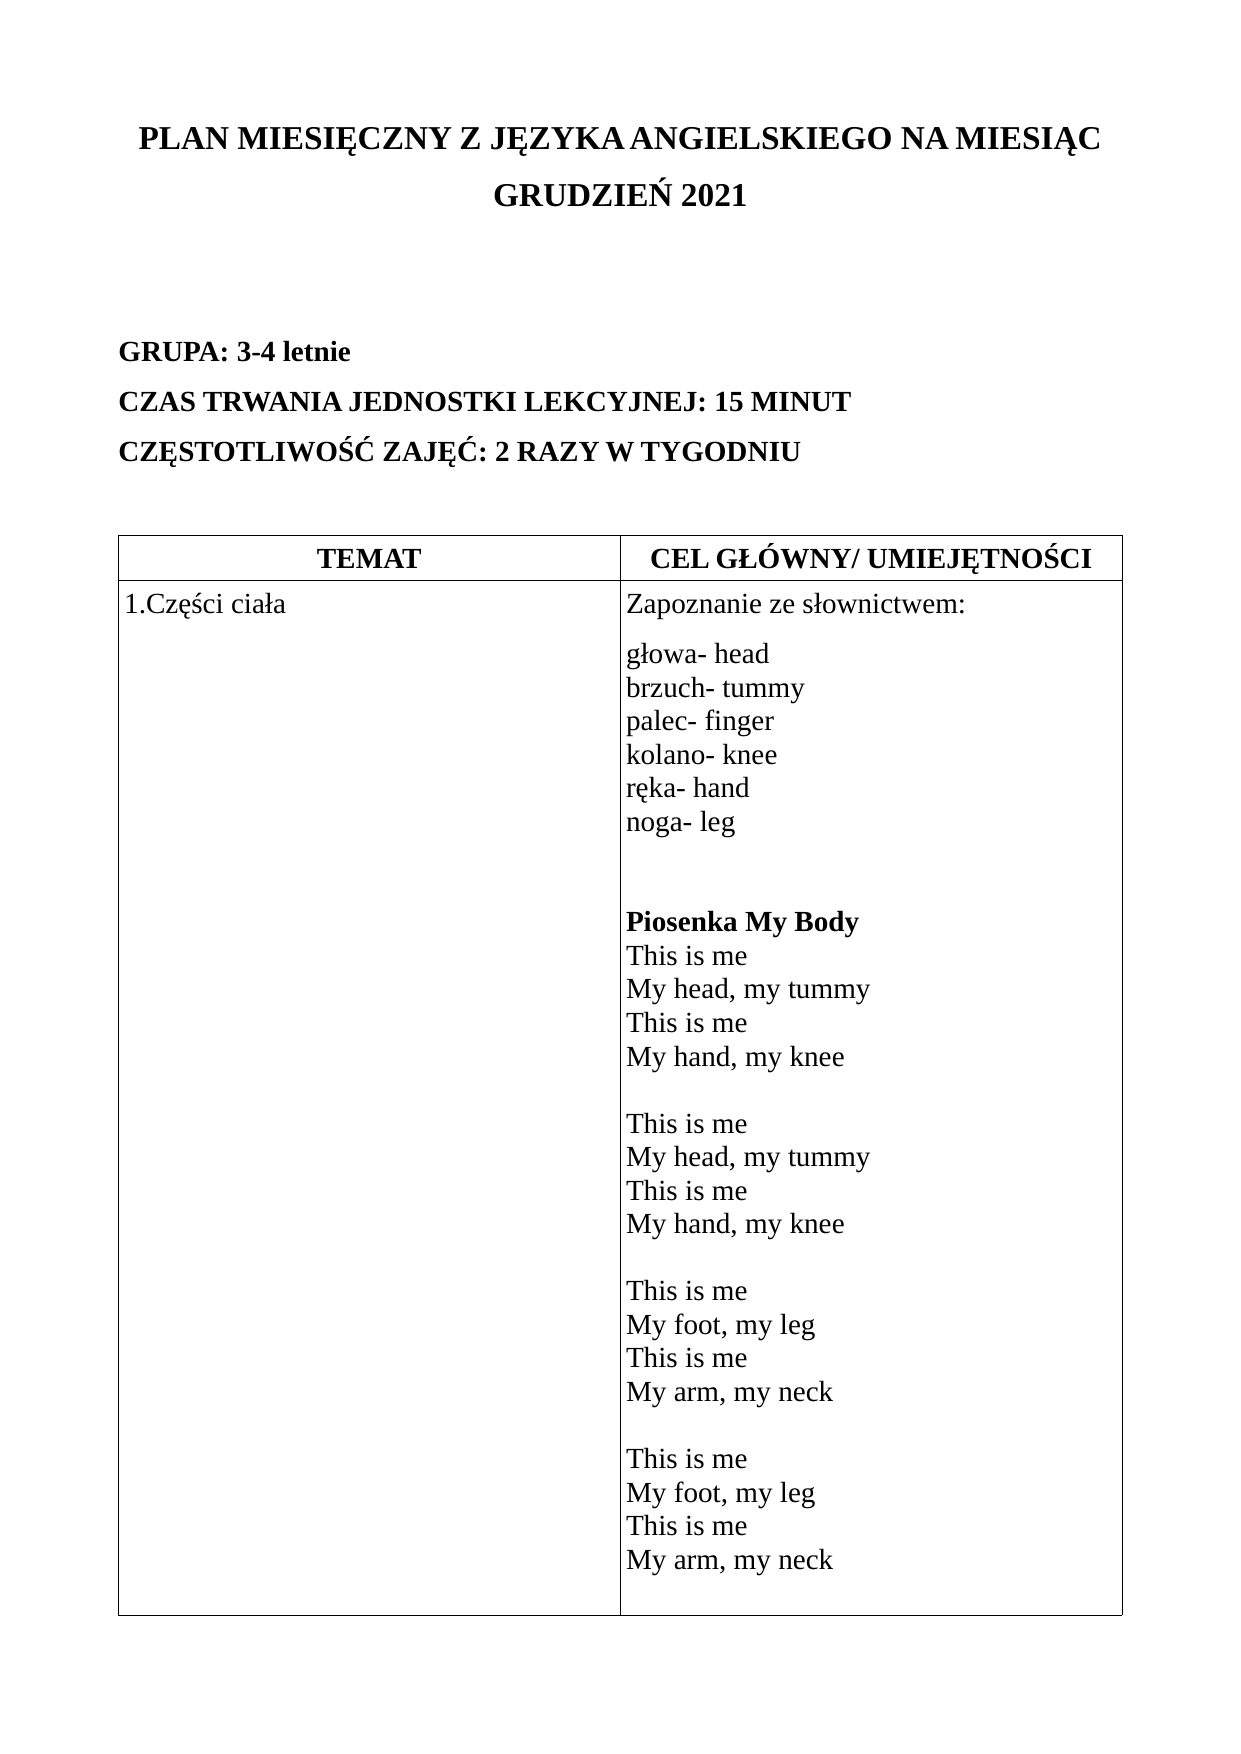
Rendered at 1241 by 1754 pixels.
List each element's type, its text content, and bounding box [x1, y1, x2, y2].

text GRUPA: 3-4 letnie [118, 334, 1122, 367]
text PLAN MIESIĘCZNY Z JĘZYKA ANGIELSKIEGO NA MIESIĄC GRUDZIEŃ 2021 [118, 118, 1122, 214]
text CZAS TRWANIA JEDNOSTKI LEKCYJNEJ: 15 MINUT [118, 384, 1122, 418]
table_header CEL GŁÓWNY/ UMIEJĘTNOŚCI [621, 536, 1122, 580]
table_header TEMAT [119, 536, 620, 580]
table_cell 1.Części ciała [119, 581, 620, 1615]
text CZĘSTOTLIWOŚĆ ZAJĘĆ: 2 RAZY W TYGODNIU [118, 434, 1122, 468]
table_cell Zapoznanie ze słownictwem: głowa- head brzuch- tummy palec- finger kolano- knee ręka- hand noga- leg Piosenka My Body This is me My head, my tummy This is me My hand, my knee This is me My head, my tummy This is me My hand, my knee This is me My foot, my leg This is me My arm, my neck This is me My foot, my leg This is me My arm, my neck [621, 581, 1122, 1615]
